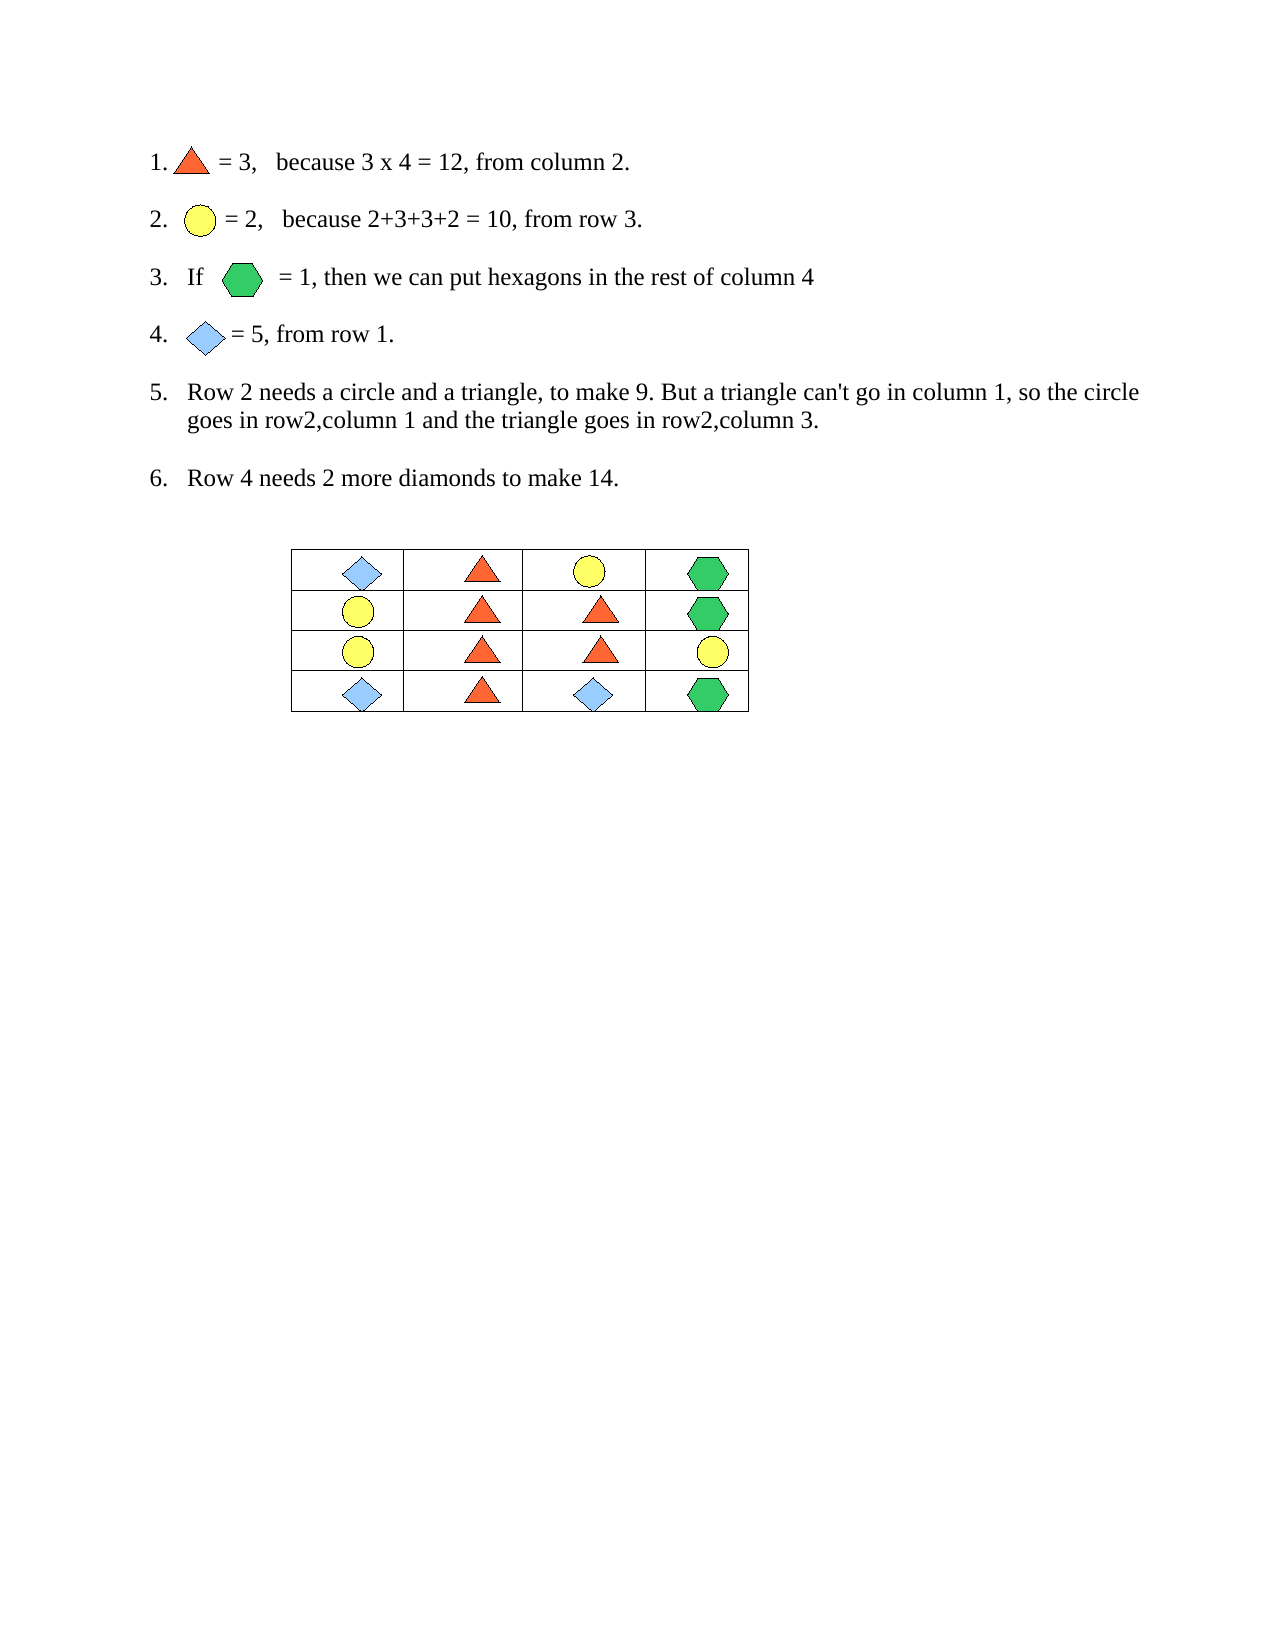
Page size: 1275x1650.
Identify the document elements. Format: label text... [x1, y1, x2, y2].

list = 5, from row 1. [149, 319, 1157, 348]
list = 2, because 2+3+3+2 = 10, from row 3. [149, 204, 199, 233]
table_cell [404, 631, 522, 670]
table_header [523, 550, 645, 590]
table_cell [523, 631, 645, 670]
table_cell [292, 671, 403, 711]
list = 2, because 2+3+3+2 = 10, from row 3. [202, 204, 1157, 233]
table_cell [292, 631, 403, 670]
table_cell [404, 671, 522, 711]
table_header [404, 550, 522, 590]
table_cell [523, 591, 645, 630]
table_cell [646, 671, 748, 711]
table_cell [646, 631, 748, 670]
table_cell [523, 671, 645, 711]
table_cell [292, 591, 403, 630]
table_header [292, 550, 403, 590]
table_cell [404, 591, 522, 630]
table_header [646, 550, 748, 590]
list = 3, because 3 x 4 = 12, from column 2. [149, 147, 1157, 176]
list Row 4 needs 2 more diamonds to make 14. [149, 463, 1157, 492]
list If = 1, then we can put hexagons in the rest of column 4 [149, 262, 1157, 291]
list Row 2 needs a circle and a triangle, to make 9. But a triangle can't go in column 1, so the circle goes in row2,column 1 and the triangle goes in row2,column 3. [149, 377, 1157, 434]
table_cell [646, 591, 748, 630]
